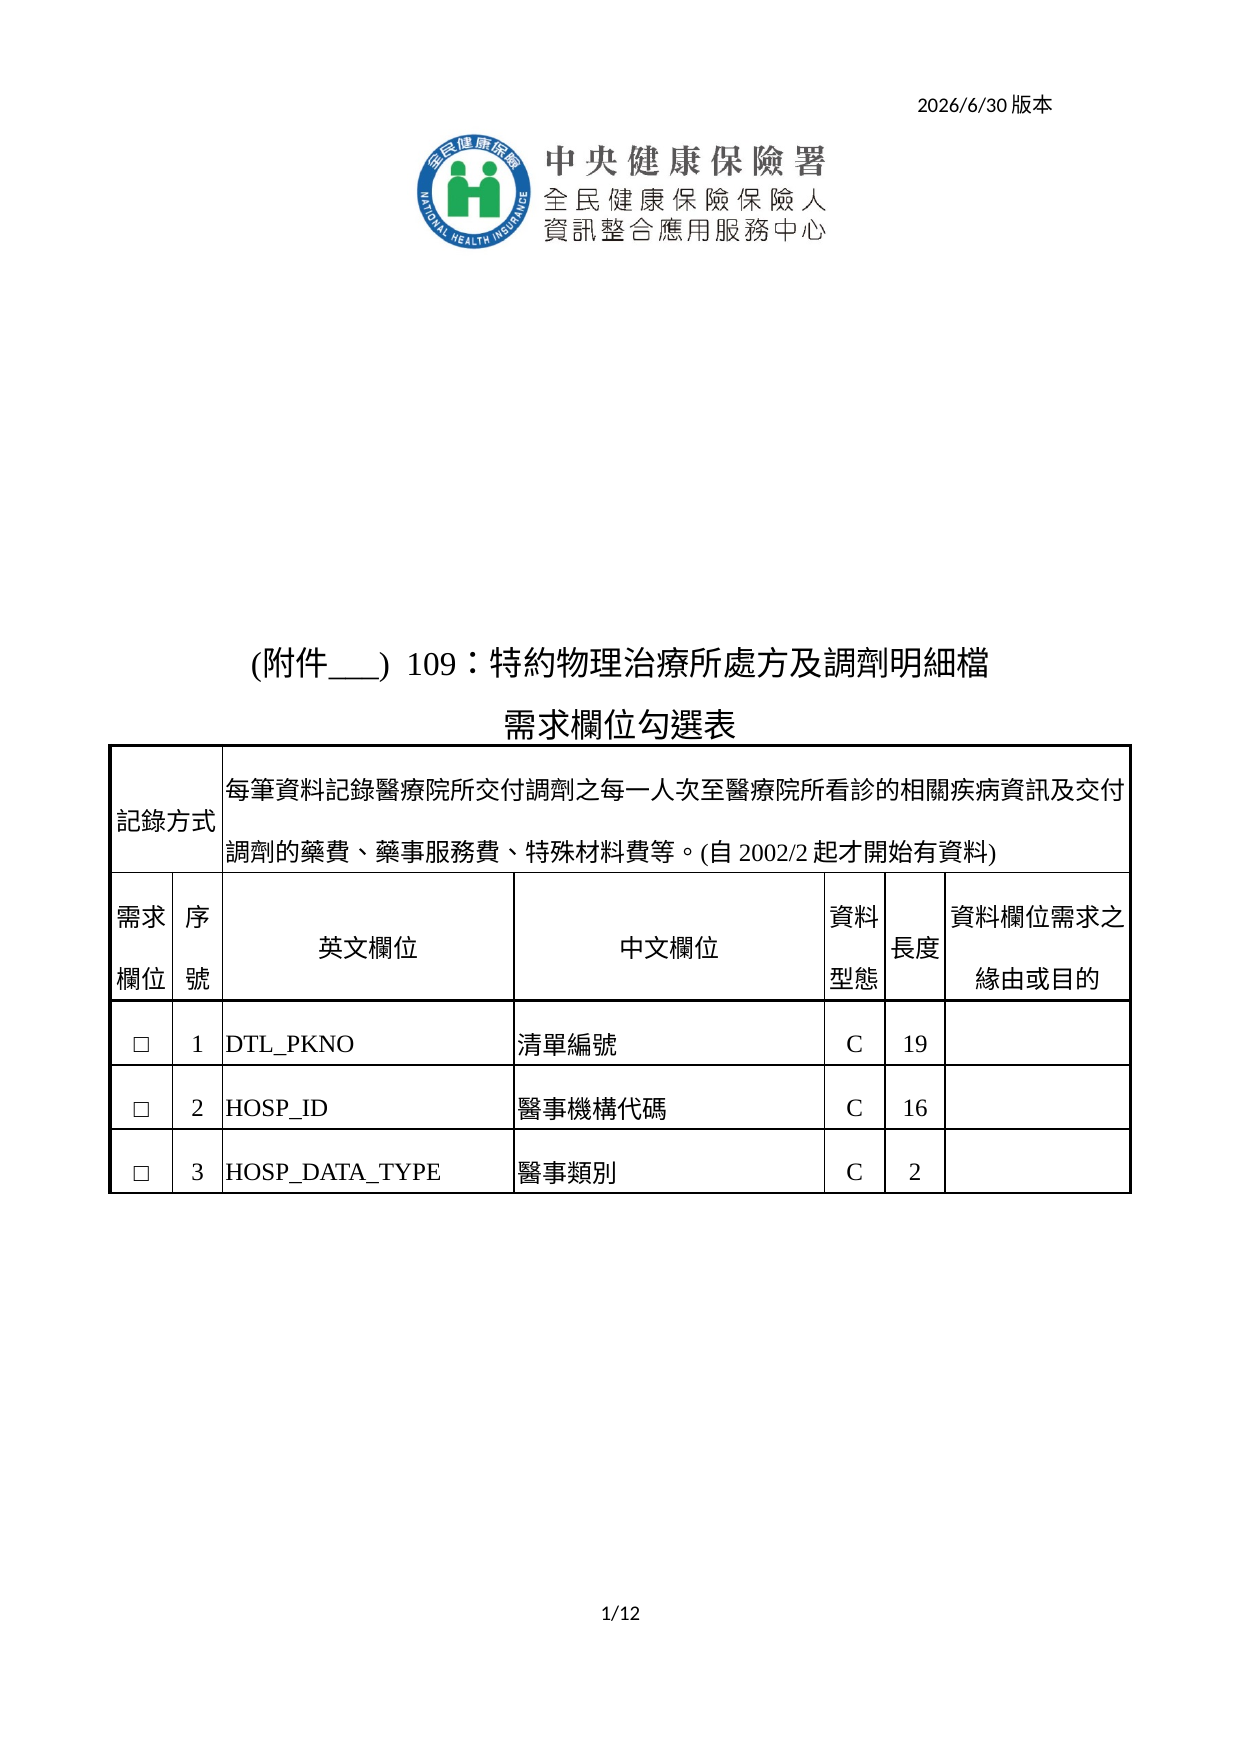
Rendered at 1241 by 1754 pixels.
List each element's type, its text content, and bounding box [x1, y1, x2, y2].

table_cell 2 [886, 1130, 944, 1192]
table_cell 醫事機構代碼 [515, 1066, 824, 1128]
table_cell 序 號 [173, 873, 222, 998]
table_header (附件___) 109：特約物理治療所處方及調劑明細檔 需求欄位勾選表 [110, 619, 1130, 744]
table_cell HOSP_DATA_TYPE [223, 1130, 513, 1192]
table_cell C [825, 1066, 884, 1128]
table_cell 3 [173, 1130, 222, 1192]
table_cell □ [112, 1002, 172, 1064]
table_cell 資料型態 [825, 873, 884, 998]
table_cell 英文欄位 [223, 873, 513, 998]
table_cell [946, 1002, 1129, 1064]
table_cell 2 [173, 1066, 222, 1128]
table_cell 中文欄位 [515, 873, 824, 998]
table_cell 清單編號 [515, 1002, 824, 1064]
table_cell C [825, 1002, 884, 1064]
table_cell [946, 1130, 1129, 1192]
table_cell 記錄方式 [112, 747, 222, 872]
table_cell 資料欄位需求之 緣由或目的 [946, 873, 1129, 998]
table_cell 19 [886, 1002, 944, 1064]
table_cell HOSP_ID [223, 1066, 513, 1128]
table_cell 每筆資料記錄醫療院所交付調劑之每一人次至醫療院所看診的相關疾病資訊及交付調劑的藥費、藥事服務費、特殊材料費等。(自2002/2起才開始有資料) [223, 747, 1129, 872]
table_cell 1 [173, 1002, 222, 1064]
table_cell 16 [886, 1066, 944, 1128]
table_cell □ [112, 1130, 172, 1192]
table_cell 長度 [886, 873, 944, 998]
table_cell [946, 1066, 1129, 1128]
table_cell C [825, 1130, 884, 1192]
table_cell □ [112, 1066, 172, 1128]
table_cell 需求欄位 [112, 873, 172, 998]
table_cell DTL_PKNO [223, 1002, 513, 1064]
table_cell 醫事類別 [515, 1130, 824, 1192]
